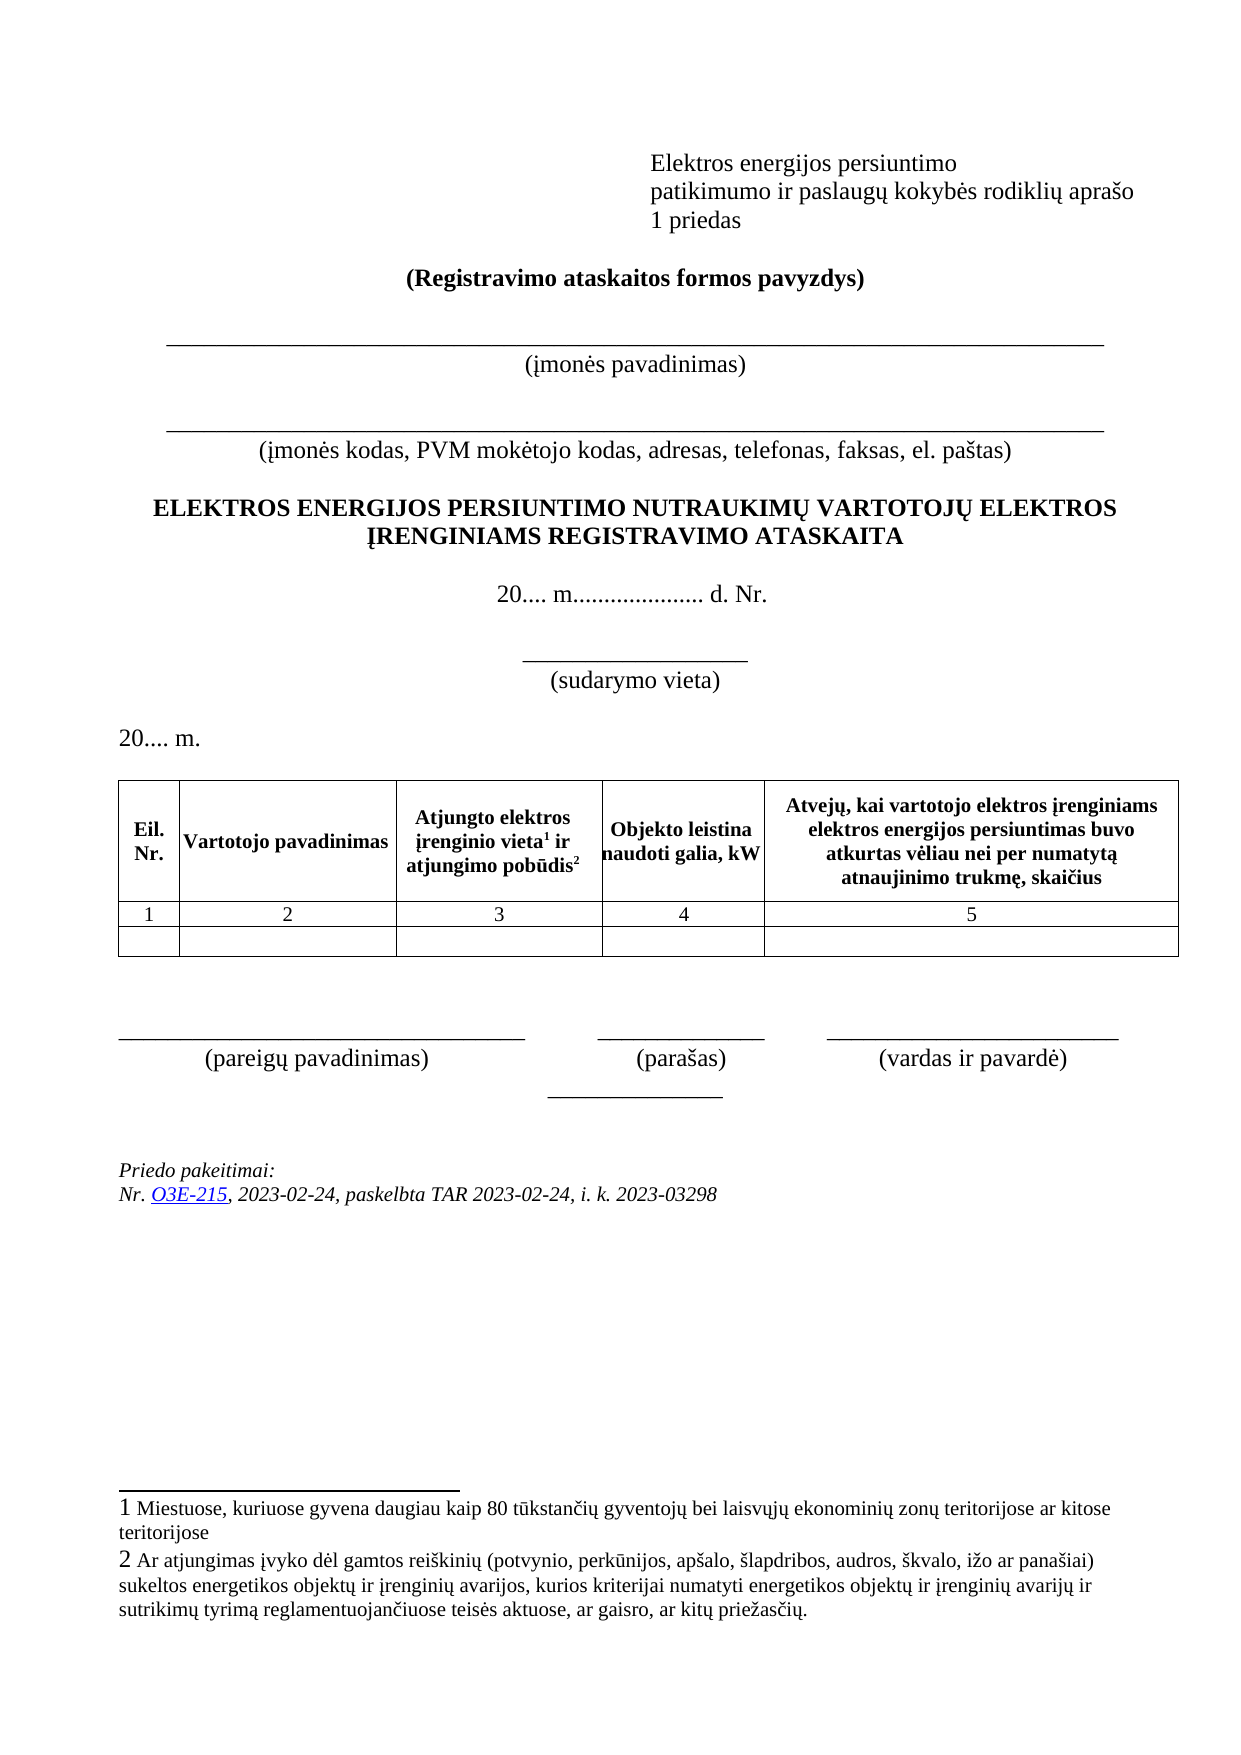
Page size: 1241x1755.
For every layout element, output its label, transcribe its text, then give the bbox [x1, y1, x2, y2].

text (pareigų pavadinimas) (parašas) (vardas ir pavardė) [119, 1043, 1152, 1072]
table_cell [397, 927, 602, 956]
table_cell 4 [603, 902, 764, 926]
table_cell [119, 927, 179, 956]
text 20.... m..................... d. Nr. [119, 579, 1152, 608]
table_cell [765, 927, 1178, 956]
text ELEKTROS ENERGIJOS PERSIUNTIMO NUTRAUKIMŲ VARTOTOJŲ ELEKTROS ĮRENGINIAMS REGISTRAVIMO ATASKAITA [119, 493, 1152, 550]
text 1 priedas [650, 205, 1152, 234]
text patikimumo ir paslaugų kokybės rodiklių aprašo [650, 176, 1152, 205]
table_header Atvejų, kai vartotojo elektros įrenginiams elektros energijos persiuntimas buvo atkurtas vėliau nei per numatytą atnaujinimo trukmę, skaičius [765, 781, 1178, 901]
table_header Vartotojo pavadinimas [180, 781, 396, 901]
table_cell 5 [765, 902, 1178, 926]
text ___________________________________________________________________________ [119, 406, 1152, 435]
text ___________________________________________________________________________ [119, 320, 1152, 349]
table_cell [180, 927, 396, 956]
text (įmonės pavadinimas) [119, 349, 1152, 378]
text ______________ [119, 1072, 1152, 1101]
text (Registravimo ataskaitos formos pavyzdys) [119, 263, 1152, 291]
text 20.... m. [119, 723, 1152, 751]
table_header Atjungto elektros įrenginio vieta ir atjungimo pobūdis [397, 781, 602, 901]
table_cell [603, 927, 764, 956]
text Nr. O3E-215, 2023-02-24, paskelbta TAR 2023-02-24, i. k. 2023-03298 [119, 1182, 1152, 1206]
text (sudarymo vieta) [119, 665, 1152, 694]
text Elektros energijos persiuntimo [650, 148, 1152, 176]
table_cell 3 [397, 902, 602, 926]
table_cell 2 [180, 902, 396, 926]
table_header Objekto leistina naudoti galia, kW [603, 781, 764, 901]
text (įmonės kodas, PVM mokėtojo kodas, adresas, telefonas, faksas, el. paštas) [119, 435, 1152, 464]
table_cell 1 [119, 902, 179, 926]
text __________________ [119, 636, 1152, 665]
table_header Eil. Nr. [119, 781, 179, 901]
text Priedo pakeitimai: [119, 1158, 1152, 1182]
